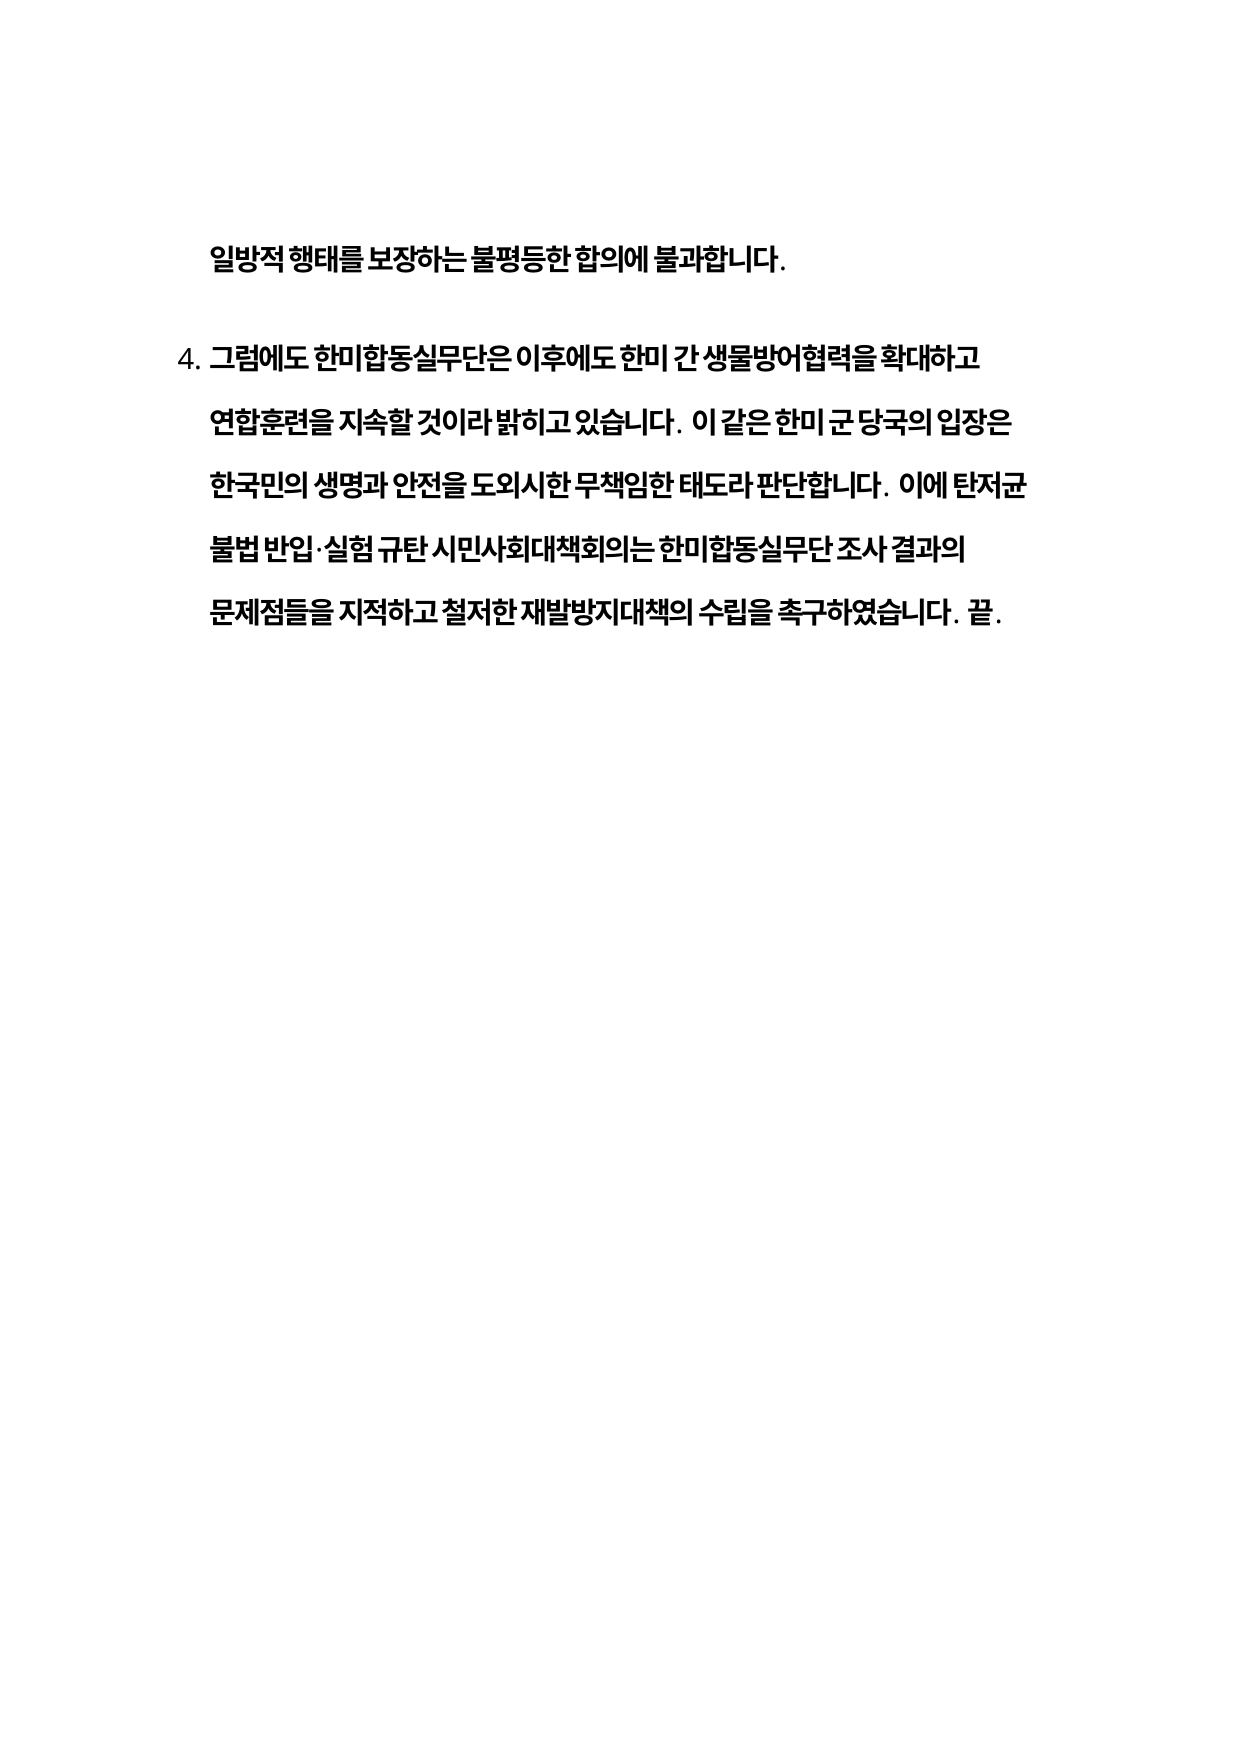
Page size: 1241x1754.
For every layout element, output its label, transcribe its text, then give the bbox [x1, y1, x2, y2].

text 일방적 행태를 보장하는 불평등한 합의에 불과합니다. [177, 236, 1063, 279]
text 4. 그럼에도 한미합동실무단은 이후에도 한미 간 생물방어협력을 확대하고 연합훈련을 지속할 것이라 밝히고 있습니다. 이 같은 한미 군 당국의 입장은 한국민의 생명과 안전을 도외시한 무책임한 태도라 판단합니다. 이에 탄저균 불법 반입·실험 규탄 시민사회대책회의는 한미합동실무단 조사 결과의 문제점들을 지적하고 철저한 재발방지대책의 수립을 촉구하였습니다. 끝. [177, 336, 1063, 632]
